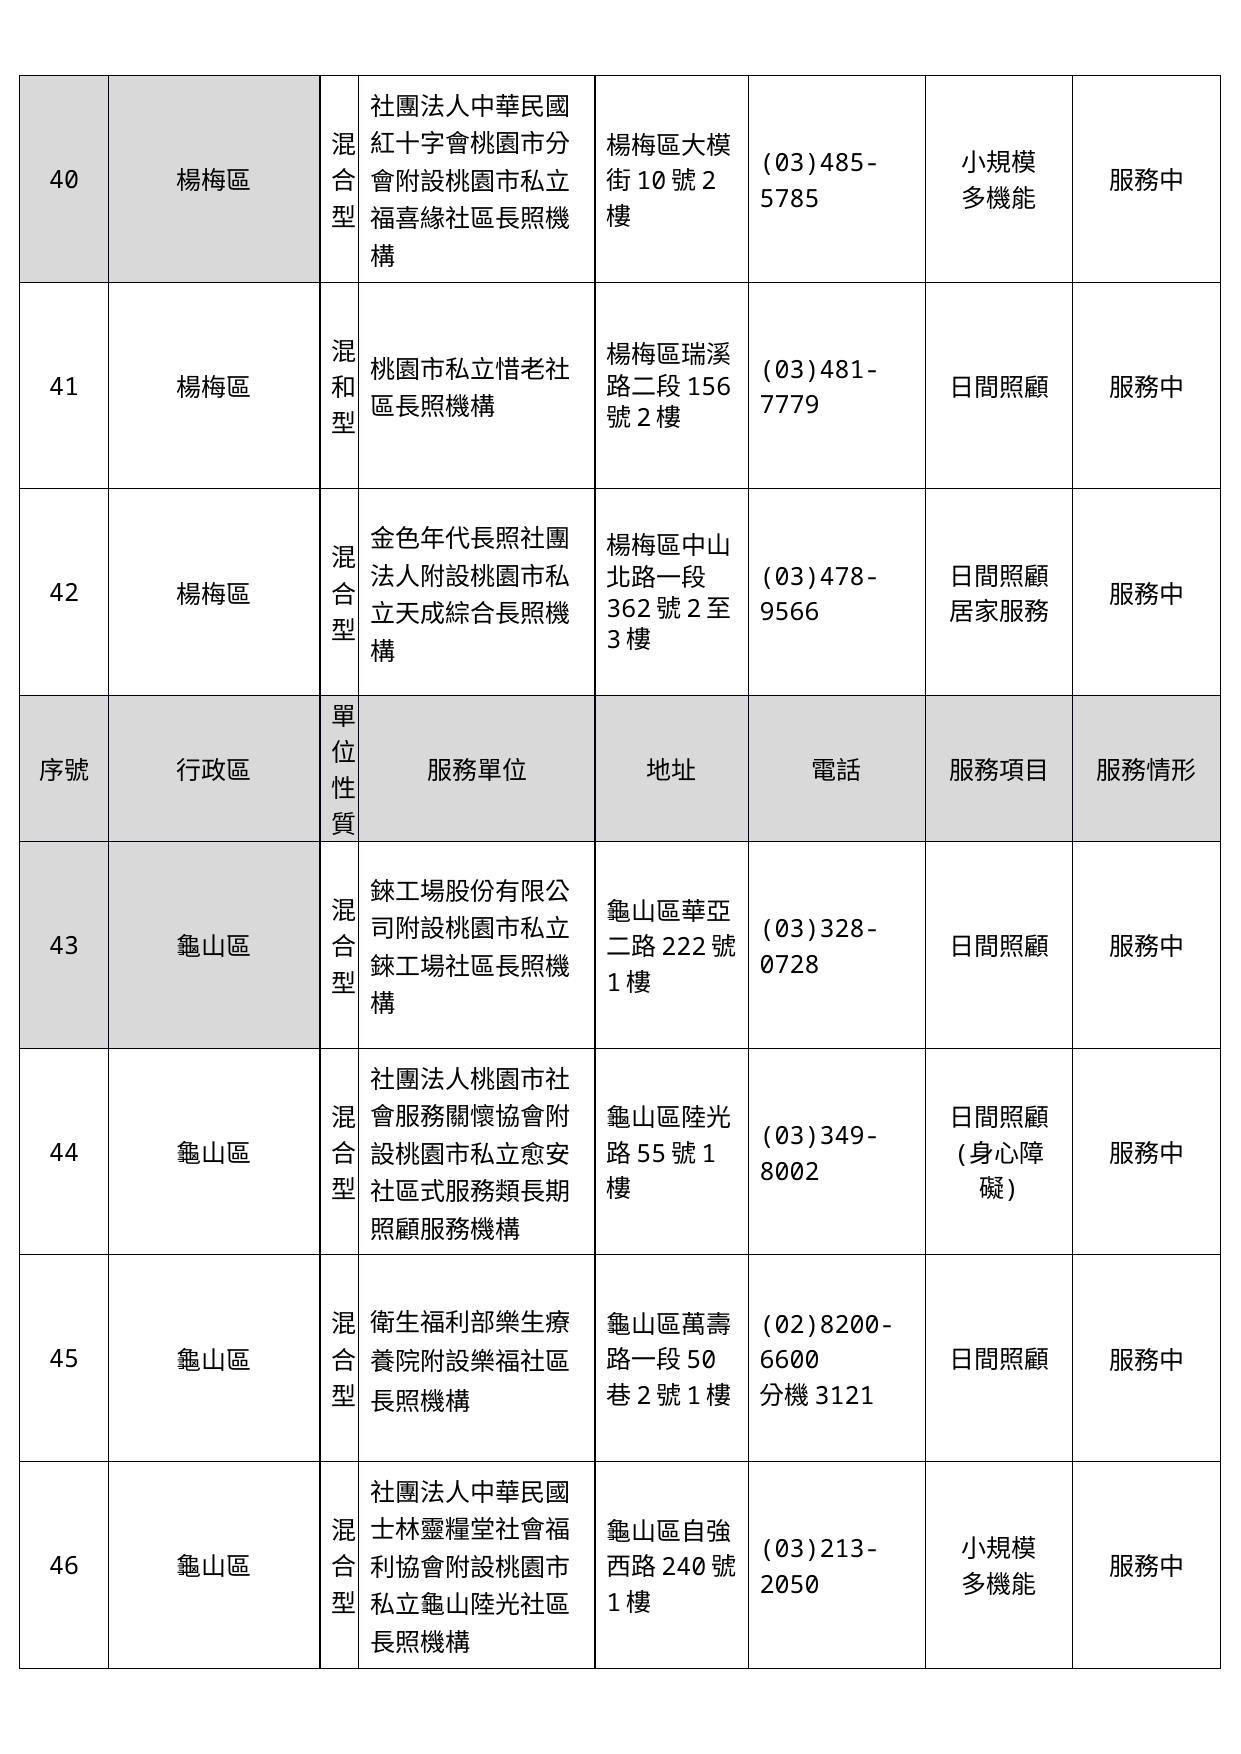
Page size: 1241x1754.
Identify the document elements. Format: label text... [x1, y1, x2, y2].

table_cell 混合型 [321, 842, 358, 1048]
table_cell 服務中 [1073, 489, 1220, 695]
table_cell 龜山區自強西路240號1樓 [596, 1462, 748, 1668]
table_cell 楊梅區大模街10號2樓 [596, 76, 748, 282]
table_cell (03)213-2050 [749, 1462, 925, 1668]
table_cell 楊梅區 [109, 489, 319, 695]
table_cell 社團法人桃園市社會服務關懷協會附設桃園市私立愈安社區式服務類長期照顧服務機構 [359, 1049, 594, 1254]
table_cell 序號 [20, 696, 108, 841]
table_cell 混合型 [321, 1049, 358, 1254]
table_cell 楊梅區 [109, 76, 319, 282]
table_cell 龜山區 [109, 1462, 319, 1668]
table_cell 混合型 [321, 489, 358, 695]
table_cell 44 [20, 1049, 108, 1254]
table_cell 43 [20, 842, 108, 1048]
table_cell 龜山區萬壽路一段50巷2號1樓 [596, 1255, 748, 1461]
table_cell 服務中 [1073, 1049, 1220, 1254]
table_cell 桃園市私立惜老社區長照機構 [359, 283, 594, 488]
table_cell 錸工場股份有限公司附設桃園市私立錸工場社區長照機構 [359, 842, 594, 1048]
table_cell 日間照顧 (身心障礙) [926, 1049, 1072, 1254]
table_cell (02)8200-6600 分機3121 [749, 1255, 925, 1461]
table_cell (03)485-5785 [749, 76, 925, 282]
table_cell 龜山區華亞二路222號1樓 [596, 842, 748, 1048]
table_cell 社團法人中華民國士林靈糧堂社會福利協會附設桃園市私立龜山陸光社區長照機構 [359, 1462, 594, 1668]
table_cell 龜山區 [109, 842, 319, 1048]
table_cell (03)478-9566 [749, 489, 925, 695]
table_cell 龜山區 [109, 1255, 319, 1461]
table_cell 41 [20, 283, 108, 488]
table_cell 40 [20, 76, 108, 282]
table_cell 日間照顧 [926, 842, 1072, 1048]
table_cell 行政區 [109, 696, 319, 841]
table_cell 服務項目 [926, 696, 1072, 841]
table_cell 龜山區 [109, 1049, 319, 1254]
table_cell 楊梅區 [109, 283, 319, 488]
table_cell 楊梅區中山北路一段362號2至3樓 [596, 489, 748, 695]
table_cell (03)349-8002 [749, 1049, 925, 1254]
table_cell 服務中 [1073, 76, 1220, 282]
table_cell 地址 [596, 696, 748, 841]
table_cell 日間照顧 [926, 1255, 1072, 1461]
table_cell 42 [20, 489, 108, 695]
table_cell 楊梅區瑞溪路二段156號2樓 [596, 283, 748, 488]
table_cell 單位性質 [321, 696, 358, 841]
table_cell (03)328-0728 [749, 842, 925, 1048]
table_cell 電話 [749, 696, 925, 841]
table_cell 服務中 [1073, 283, 1220, 488]
table_cell 混合型 [321, 1462, 358, 1668]
table_cell 混合型 [321, 76, 358, 282]
table_cell 日間照顧 [926, 283, 1072, 488]
table_cell 衛生福利部樂生療養院附設樂福社區長照機構 [359, 1255, 594, 1461]
table_cell 服務情形 [1073, 696, 1220, 841]
table_cell 45 [20, 1255, 108, 1461]
table_cell 混合型 [321, 1255, 358, 1461]
table_cell 服務中 [1073, 842, 1220, 1048]
table_cell 小規模 多機能 [926, 76, 1072, 282]
table_cell 46 [20, 1462, 108, 1668]
table_cell 日間照顧 居家服務 [926, 489, 1072, 695]
table_cell 社團法人中華民國紅十字會桃園市分會附設桃園市私立福喜緣社區長照機構 [359, 76, 594, 282]
table_cell 服務中 [1073, 1255, 1220, 1461]
table_cell (03)481-7779 [749, 283, 925, 488]
table_cell 龜山區陸光路55號1樓 [596, 1049, 748, 1254]
table_cell 服務中 [1073, 1462, 1220, 1668]
table_cell 金色年代長照社團法人附設桃園市私立天成綜合長照機構 [359, 489, 594, 695]
table_cell 服務單位 [359, 696, 594, 841]
table_cell 混和型 [321, 283, 358, 488]
table_cell 小規模 多機能 [926, 1462, 1072, 1668]
